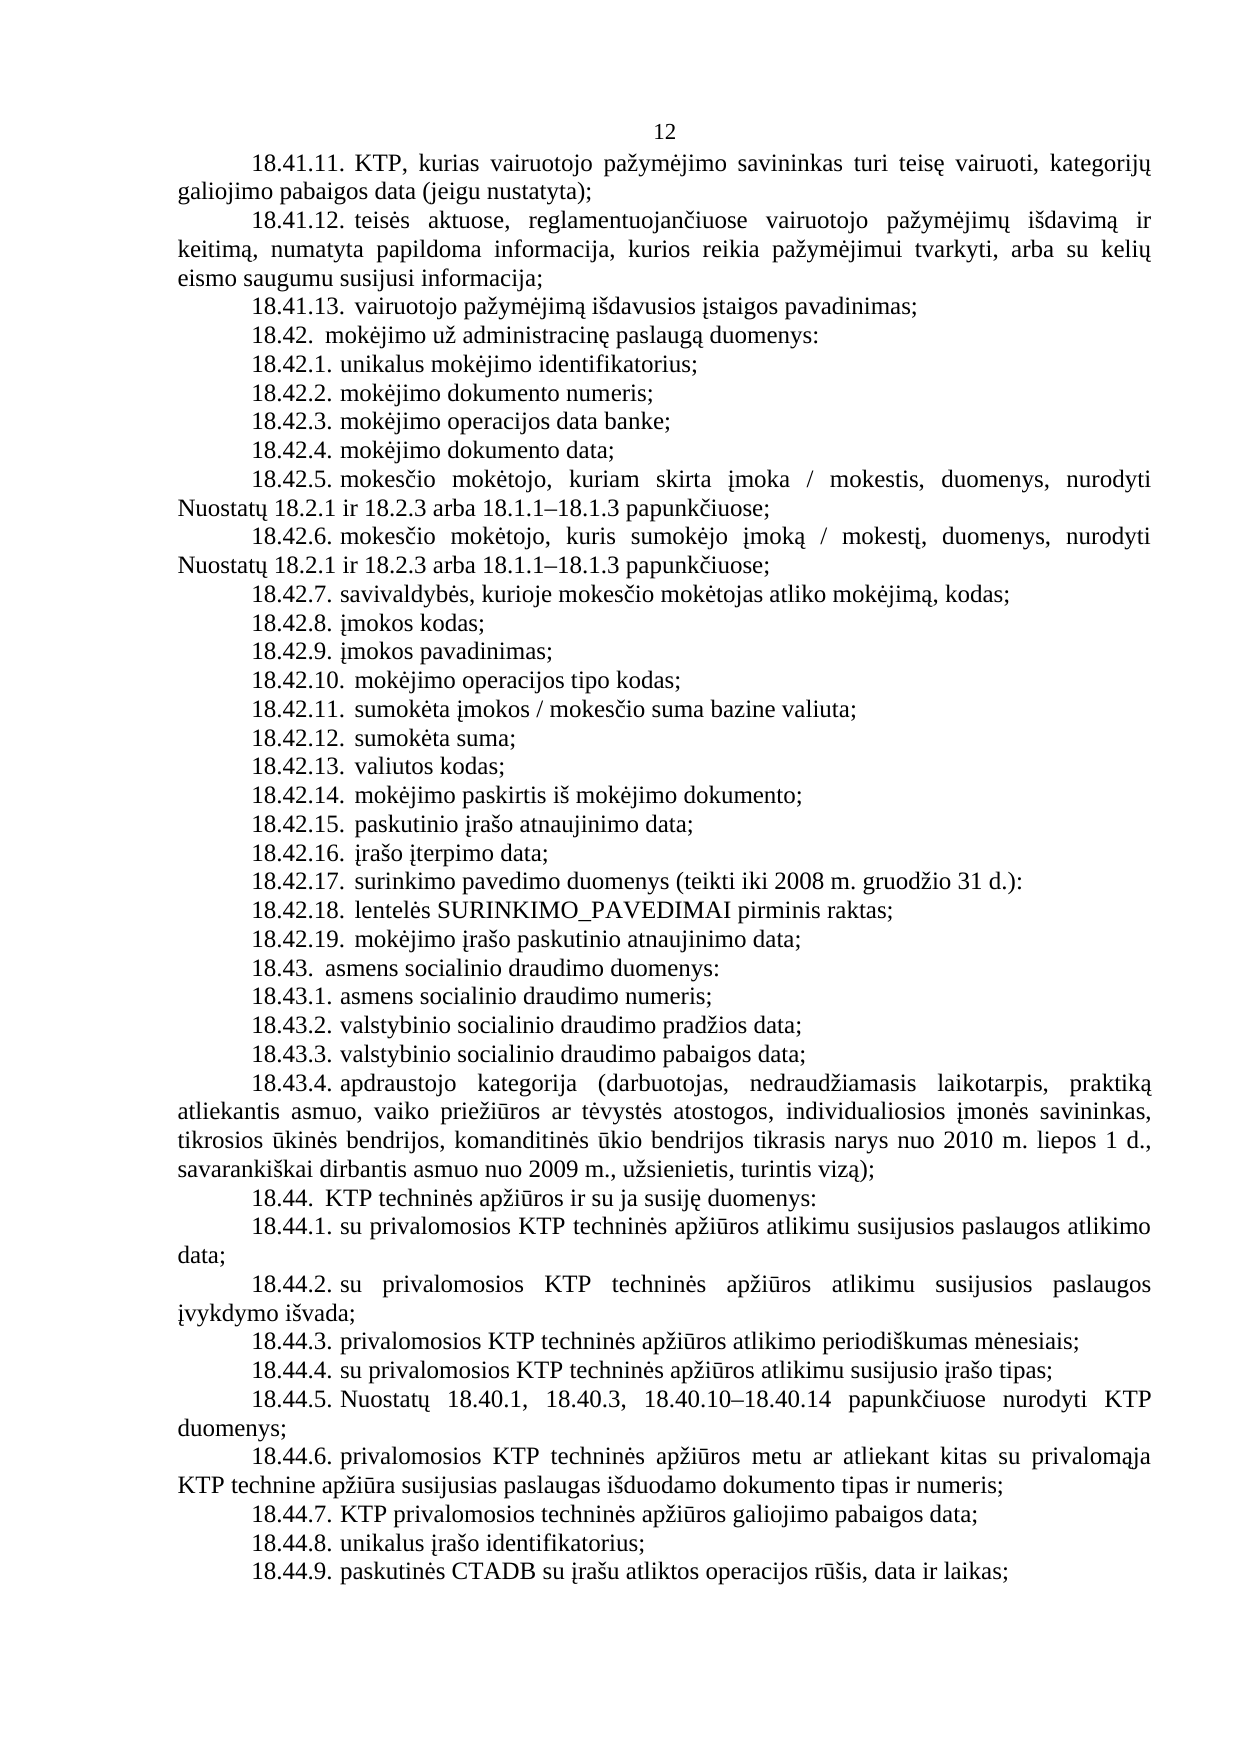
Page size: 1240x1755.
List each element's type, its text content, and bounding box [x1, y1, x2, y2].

text 18.44.6. privalomosios KTP techninės apžiūros metu ar atliekant kitas su privalomąja KTP technine apžiūra susijusias paslaugas išduodamo dokumento tipas ir numeris; [177, 1441, 1152, 1499]
text 18.42.10. mokėjimo operacijos tipo kodas; [177, 665, 1152, 694]
text 18.42.15. paskutinio įrašo atnaujinimo data; [177, 809, 1152, 838]
text 18.42.11. sumokėta įmokos / mokesčio suma bazine valiuta; [177, 694, 1152, 723]
text 18.43.3. valstybinio socialinio draudimo pabaigos data; [177, 1039, 1152, 1068]
text 18.42.1. unikalus mokėjimo identifikatorius; [177, 349, 1152, 378]
text 18.42.16. įrašo įterpimo data; [177, 838, 1152, 866]
text 18.42.2. mokėjimo dokumento numeris; [177, 378, 1152, 406]
text 18.42.5. mokesčio mokėtojo, kuriam skirta įmoka / mokestis, duomenys, nurodyti Nuostatų 18.2.1 ir 18.2.3 arba 18.1.1–18.1.3 papunkčiuose; [177, 464, 1152, 521]
text 18.43. asmens socialinio draudimo duomenys: [177, 953, 1152, 981]
text 18.42.19. mokėjimo įrašo paskutinio atnaujinimo data; [177, 924, 1152, 953]
text 18.42.12. sumokėta suma; [177, 723, 1152, 751]
text 18.42.4. mokėjimo dokumento data; [177, 435, 1152, 464]
text 18.41.12. teisės aktuose, reglamentuojančiuose vairuotojo pažymėjimų išdavimą ir keitimą, numatyta papildoma informacija, kurios reikia pažymėjimui tvarkyti, arba su kelių eismo saugumu susijusi informacija; [177, 205, 1152, 291]
text 18.43.4. apdraustojo kategorija (darbuotojas, nedraudžiamasis laikotarpis, praktiką atliekantis asmuo, vaiko priežiūros ar tėvystės atostogos, individualiosios įmonės savininkas, tikrosios ūkinės bendrijos, komanditinės ūkio bendrijos tikrasis narys nuo 2010 m. liepos 1 d., savarankiškai dirbantis asmuo nuo 2009 m., užsienietis, turintis vizą); [177, 1068, 1152, 1183]
text 18.44.8. unikalus įrašo identifikatorius; [177, 1528, 1152, 1556]
text 18.42.6. mokesčio mokėtojo, kuris sumokėjo įmoką / mokestį, duomenys, nurodyti Nuostatų 18.2.1 ir 18.2.3 arba 18.1.1–18.1.3 papunkčiuose; [177, 521, 1152, 579]
text 18.42.17. surinkimo pavedimo duomenys (teikti iki 2008 m. gruodžio 31 d.): [177, 866, 1152, 895]
text 18.44.5. Nuostatų 18.40.1, 18.40.3, 18.40.10–18.40.14 papunkčiuose nurodyti KTP duomenys; [177, 1384, 1152, 1441]
text 18.42.14. mokėjimo paskirtis iš mokėjimo dokumento; [177, 780, 1152, 809]
text 18.44.9. paskutinės CTADB su įrašu atliktos operacijos rūšis, data ir laikas; [177, 1556, 1152, 1585]
text 18.42.18. lentelės SURINKIMO_PAVEDIMAI pirminis raktas; [177, 895, 1152, 924]
text 18.44.2. su privalomosios KTP techninės apžiūros atlikimu susijusios paslaugos įvykdymo išvada; [177, 1269, 1152, 1326]
text 18.43.2. valstybinio socialinio draudimo pradžios data; [177, 1010, 1152, 1039]
text 18.44.1. su privalomosios KTP techninės apžiūros atlikimu susijusios paslaugos atlikimo data; [177, 1211, 1152, 1269]
text 18.44.3. privalomosios KTP techninės apžiūros atlikimo periodiškumas mėnesiais; [177, 1326, 1152, 1355]
text 18.42.7. savivaldybės, kurioje mokesčio mokėtojas atliko mokėjimą, kodas; [177, 579, 1152, 608]
text 18.42. mokėjimo už administracinę paslaugą duomenys: [177, 320, 1152, 349]
text 18.42.8. įmokos kodas; [177, 608, 1152, 636]
text 18.41.13. vairuotojo pažymėjimą išdavusios įstaigos pavadinimas; [177, 291, 1152, 320]
text 18.42.13. valiutos kodas; [177, 751, 1152, 780]
text 18.44. KTP techninės apžiūros ir su ja susiję duomenys: [177, 1183, 1152, 1211]
text 18.43.1. asmens socialinio draudimo numeris; [177, 981, 1152, 1010]
text 18.42.3. mokėjimo operacijos data banke; [177, 406, 1152, 435]
text 18.42.9. įmokos pavadinimas; [177, 636, 1152, 665]
text 18.44.7. KTP privalomosios techninės apžiūros galiojimo pabaigos data; [177, 1499, 1152, 1528]
text 18.41.11. KTP, kurias vairuotojo pažymėjimo savininkas turi teisę vairuoti, kategorijų galiojimo pabaigos data (jeigu nustatyta); [177, 148, 1152, 205]
text 18.44.4. su privalomosios KTP techninės apžiūros atlikimu susijusio įrašo tipas; [177, 1355, 1152, 1384]
